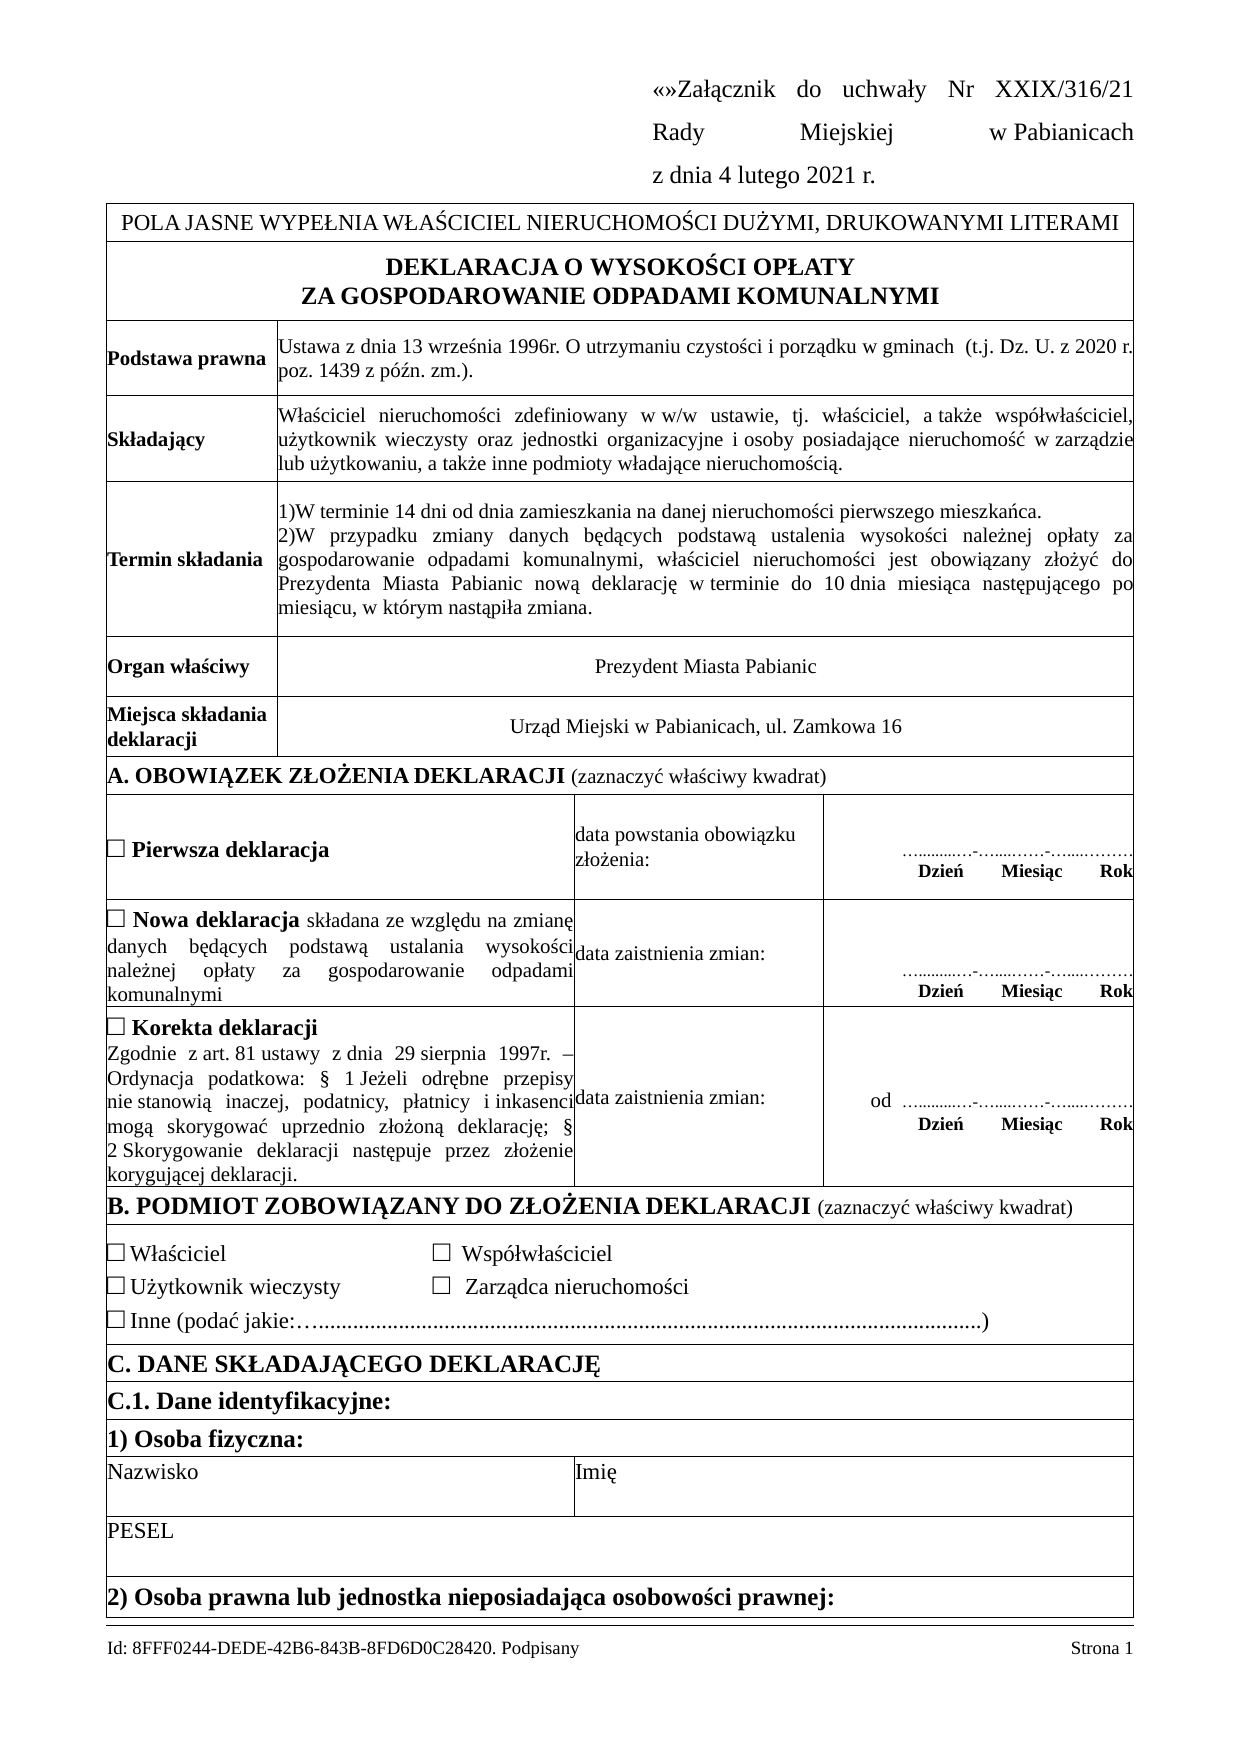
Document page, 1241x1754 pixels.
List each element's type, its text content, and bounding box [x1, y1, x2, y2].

table_cell B. PODMIOT ZOBOWIĄZANY DO ZŁOŻENIA DEKLARACJI (zaznaczyć właściwy kwadrat) [107, 1187, 1133, 1224]
table_cell Podstawa prawna [107, 321, 277, 395]
table_cell 1) Osoba fizyczna: [107, 1420, 1133, 1456]
table_cell od ….........…-…....……-…....……… Dzień Miesiąc Rok [824, 1007, 1133, 1186]
table_cell C.1. Dane identyfikacyjne: [107, 1382, 1133, 1419]
table_cell □ Nowa deklaracja składana ze względu na zmianę danych będących podstawą ustalania wysokości należnej opłaty za gospodarowanie odpadami komunalnymi [107, 900, 574, 1006]
table_header POLA JASNE WYPEŁNIA WŁAŚCICIEL NIERUCHOMOŚCI DUŻYMI, DRUKOWANYMI LITERAMI [107, 204, 1133, 241]
table_cell Nazwisko [107, 1457, 574, 1516]
table_cell Prezydent Miasta Pabianic [278, 637, 1133, 696]
table_cell DEKLARACJA O WYSOKOŚCI OPŁATY ZA GOSPODAROWANIE ODPADAMI KOMUNALNYMI [107, 242, 1133, 320]
table_cell A. OBOWIĄZEK ZŁOŻENIA DEKLARACJI (zaznaczyć właściwy kwadrat) [107, 757, 1133, 793]
table_cell Składający [107, 396, 277, 481]
table_cell C. DANE SKŁADAJĄCEGO DEKLARACJĘ [107, 1345, 1133, 1381]
table_cell Termin składania [107, 482, 277, 636]
table_cell 2) Osoba prawna lub jednostka nieposiadająca osobowości prawnej: [107, 1577, 1133, 1617]
table_cell Urząd Miejski w Pabianicach, ul. Zamkowa 16 [278, 697, 1133, 756]
table_cell data zaistnienia zmian: [575, 1007, 823, 1186]
table_cell □ Właściciel □ Współwłaściciel □ Użytkownik wieczysty □ Zarządca nieruchomości □ Inne (podać jakie:…....................................................................................................................) [107, 1225, 1133, 1344]
table_cell Ustawa z dnia 13 września 1996r. O utrzymaniu czystości i porządku w gminach (t.j. Dz. U. z 2020 r. poz. 1439 z późn. zm.). [278, 321, 1133, 395]
table_cell Imię [575, 1457, 1133, 1516]
table_cell data zaistnienia zmian: [575, 900, 823, 1006]
table_cell ….........…-…....……-…....……… Dzień Miesiąc Rok [824, 900, 1133, 1006]
table_cell Właściciel nieruchomości zdefiniowany w w/w ustawie, tj. właściciel, a także współwłaściciel, użytkownik wieczysty oraz jednostki organizacyjne i osoby posiadające nieruchomość w zarządzie lub użytkowaniu, a także inne podmioty władające nieruchomością. [278, 396, 1133, 481]
table_cell Miejsca składania deklaracji [107, 697, 277, 756]
table_cell □ Korekta deklaracji Zgodnie z art. 81 ustawy z dnia 29 sierpnia 1997r. – Ordynacja podatkowa: § 1 Jeżeli odrębne przepisy nie stanowią inaczej, podatnicy, płatnicy i inkasenci mogą skorygować uprzednio złożoną deklarację; § 2 Skorygowanie deklaracji następuje przez złożenie korygującej deklaracji. [107, 1007, 574, 1186]
table_cell data powstania obowiązku złożenia: [575, 795, 823, 898]
table_cell Organ właściwy [107, 637, 277, 696]
text «»Załącznik do uchwały Nr XXIX/316/21 Rady Miejskiej w Pabianicach z dnia 4 lutego 2021 r. [652, 74, 1134, 189]
table_cell PESEL [107, 1517, 1133, 1576]
table_cell □ Pierwsza deklaracja [107, 795, 574, 898]
table_cell ….........…-…....……-…....……… Dzień Miesiąc Rok [824, 795, 1133, 898]
table_cell 1)W terminie 14 dni od dnia zamieszkania na danej nieruchomości pierwszego mieszkańca. 2)W przypadku zmiany danych będących podstawą ustalenia wysokości należnej opłaty za gospodarowanie odpadami komunalnymi, właściciel nieruchomości jest obowiązany złożyć do Prezydenta Miasta Pabianic nową deklarację w terminie do 10 dnia miesiąca następującego po miesiącu, w którym nastąpiła zmiana. [278, 482, 1133, 636]
